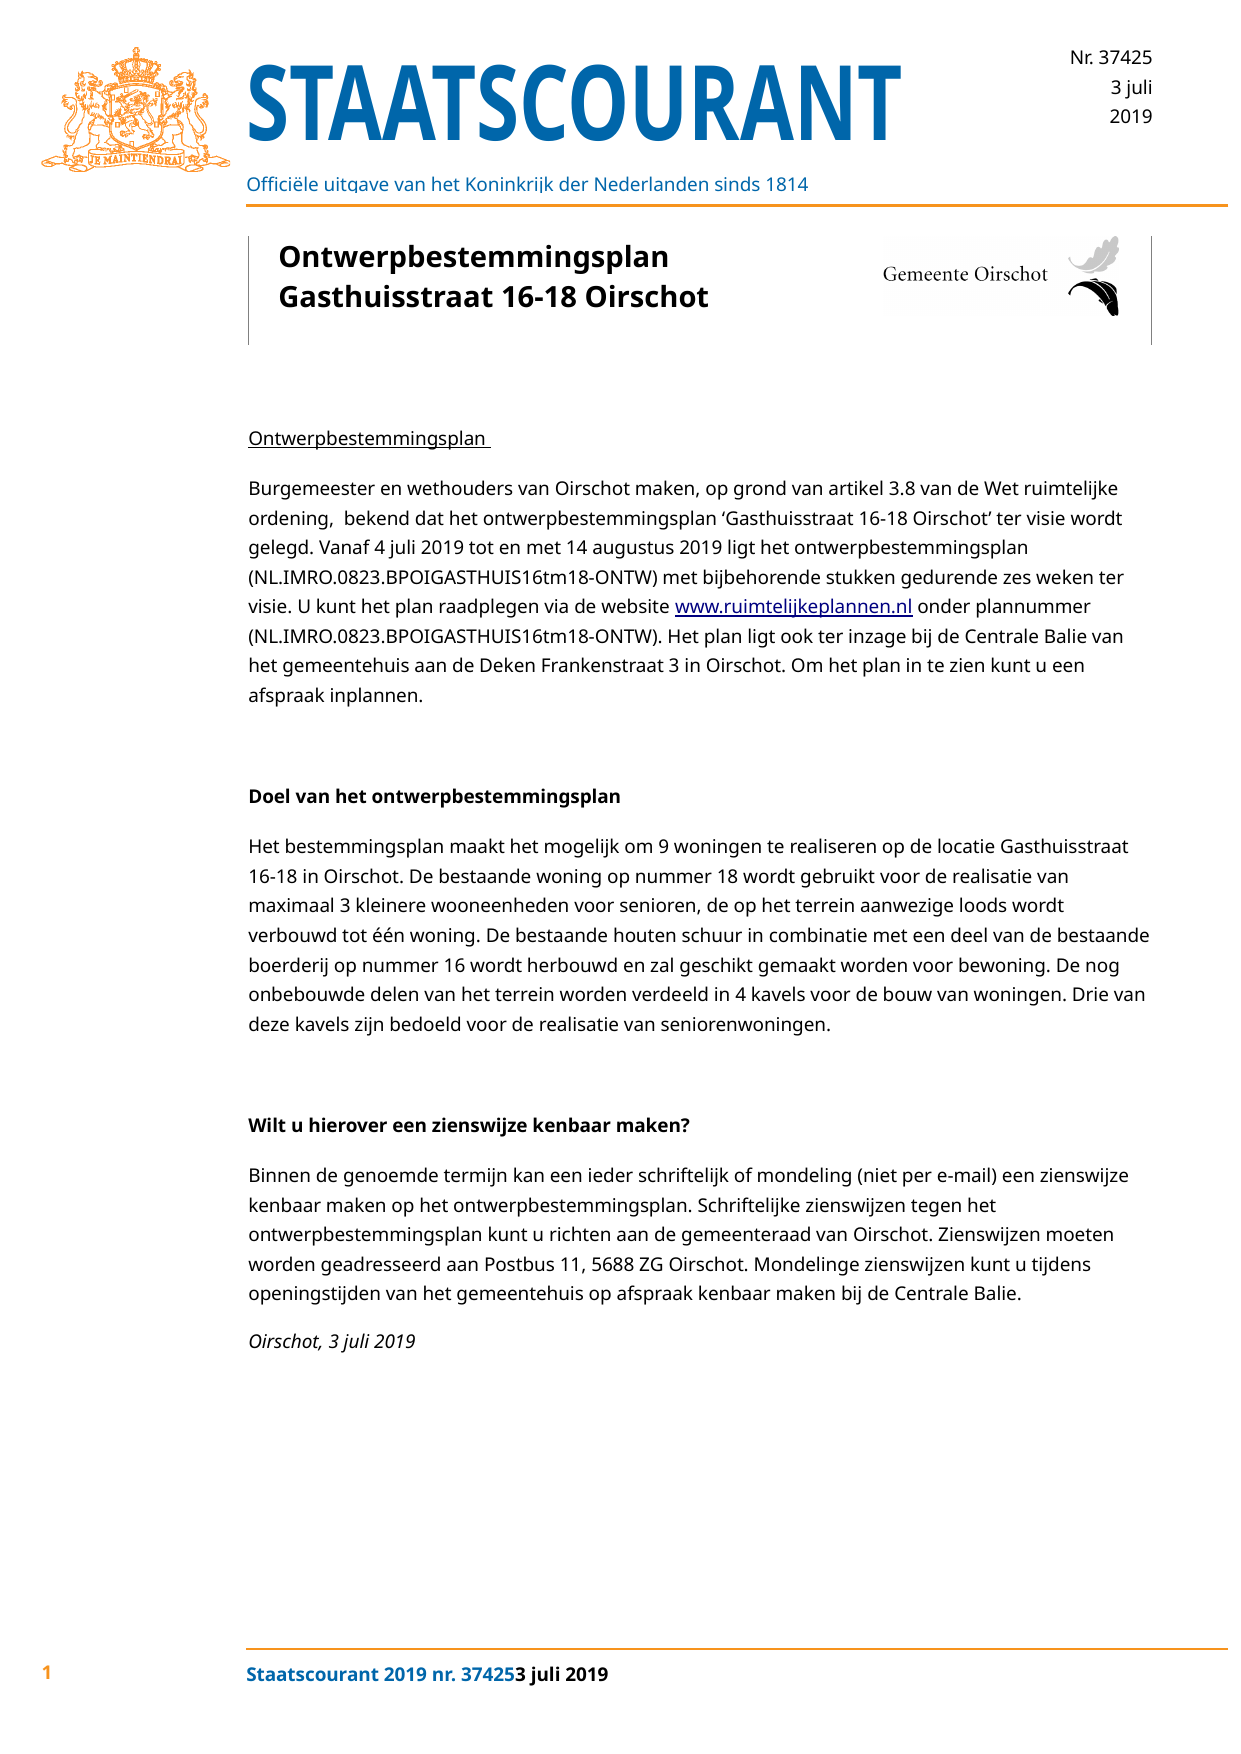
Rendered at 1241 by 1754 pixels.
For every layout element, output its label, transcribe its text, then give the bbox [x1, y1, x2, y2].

text Binnen de genoemde termijn kan een ieder schriftelijk of mondeling (niet per e-mail) een zienswijze kenbaar maken op het ontwerpbestemmingsplan. Schriftelijke zienswijzen tegen het ontwerpbestemmingsplan kunt u richten aan de gemeenteraad van Oirschot. Zienswijzen moeten worden geadresseerd aan Postbus 11, 5688 ZG Oirschot. Mondelinge zienswijzen kunt u tijdens openingstijden van het gemeentehuis op afspraak kenbaar maken bij de Centrale Balie. [248, 1162, 1152, 1306]
table_header [850, 236, 1151, 345]
text Het bestemmingsplan maakt het mogelijk om 9 woningen te realiseren op de locatie Gasthuisstraat 16-18 in Oirschot. De bestaande woning op nummer 18 wordt gebruikt voor de realisatie van maximaal 3 kleinere wooneenheden voor senioren, de op het terrein aanwezige loods wordt verbouwd tot één woning. De bestaande houten schuur in combinatie met een deel van de bestaande boerderij op nummer 16 wordt herbouwd en zal geschikt gemaakt worden voor bewoning. De nog onbebouwde delen van het terrein worden verdeeld in 4 kavels voor de bouw van woningen. Drie van deze kavels zijn bedoeld voor de realisatie van seniorenwoningen. [248, 833, 1152, 1037]
text Oirschot, 3 juli 2019 [248, 1328, 1152, 1354]
picture [41, 47, 231, 172]
text Doel van het ontwerpbestemmingsplan [248, 783, 1152, 809]
text Wilt u hierover een zienswijze kenbaar maken? [248, 1112, 1152, 1137]
text Ontwerpbestemmingsplan [248, 425, 1152, 450]
text Burgemeester en wethouders van Oirschot maken, op grond van artikel 3.8 van de Wet ruimtelijke ordening, bekend dat het ontwerpbestemmingsplan ‘Gasthuisstraat 16-18 Oirschot’ ter visie wordt gelegd. Vanaf 4 juli 2019 tot en met 14 augustus 2019 ligt het ontwerpbestemmingsplan (NL.IMRO.0823.BPOIGASTHUIS16tm18-ONTW) met bijbehorende stukken gedurende zes weken ter visie. U kunt het plan raadplegen via de website www.ruimtelijkeplannen.nl onder plannummer (NL.IMRO.0823.BPOIGASTHUIS16tm18-ONTW). Het plan ligt ook ter inzage bij de Centrale Balie van het gemeentehuis aan de Deken Frankenstraat 3 in Oirschot. Om het plan in te zien kunt u een afspraak inplannen. [248, 475, 1152, 708]
table_header Ontwerpbestemmingsplan Gasthuisstraat 16-18 Oirschot [249, 236, 850, 345]
picture [882, 236, 1119, 316]
